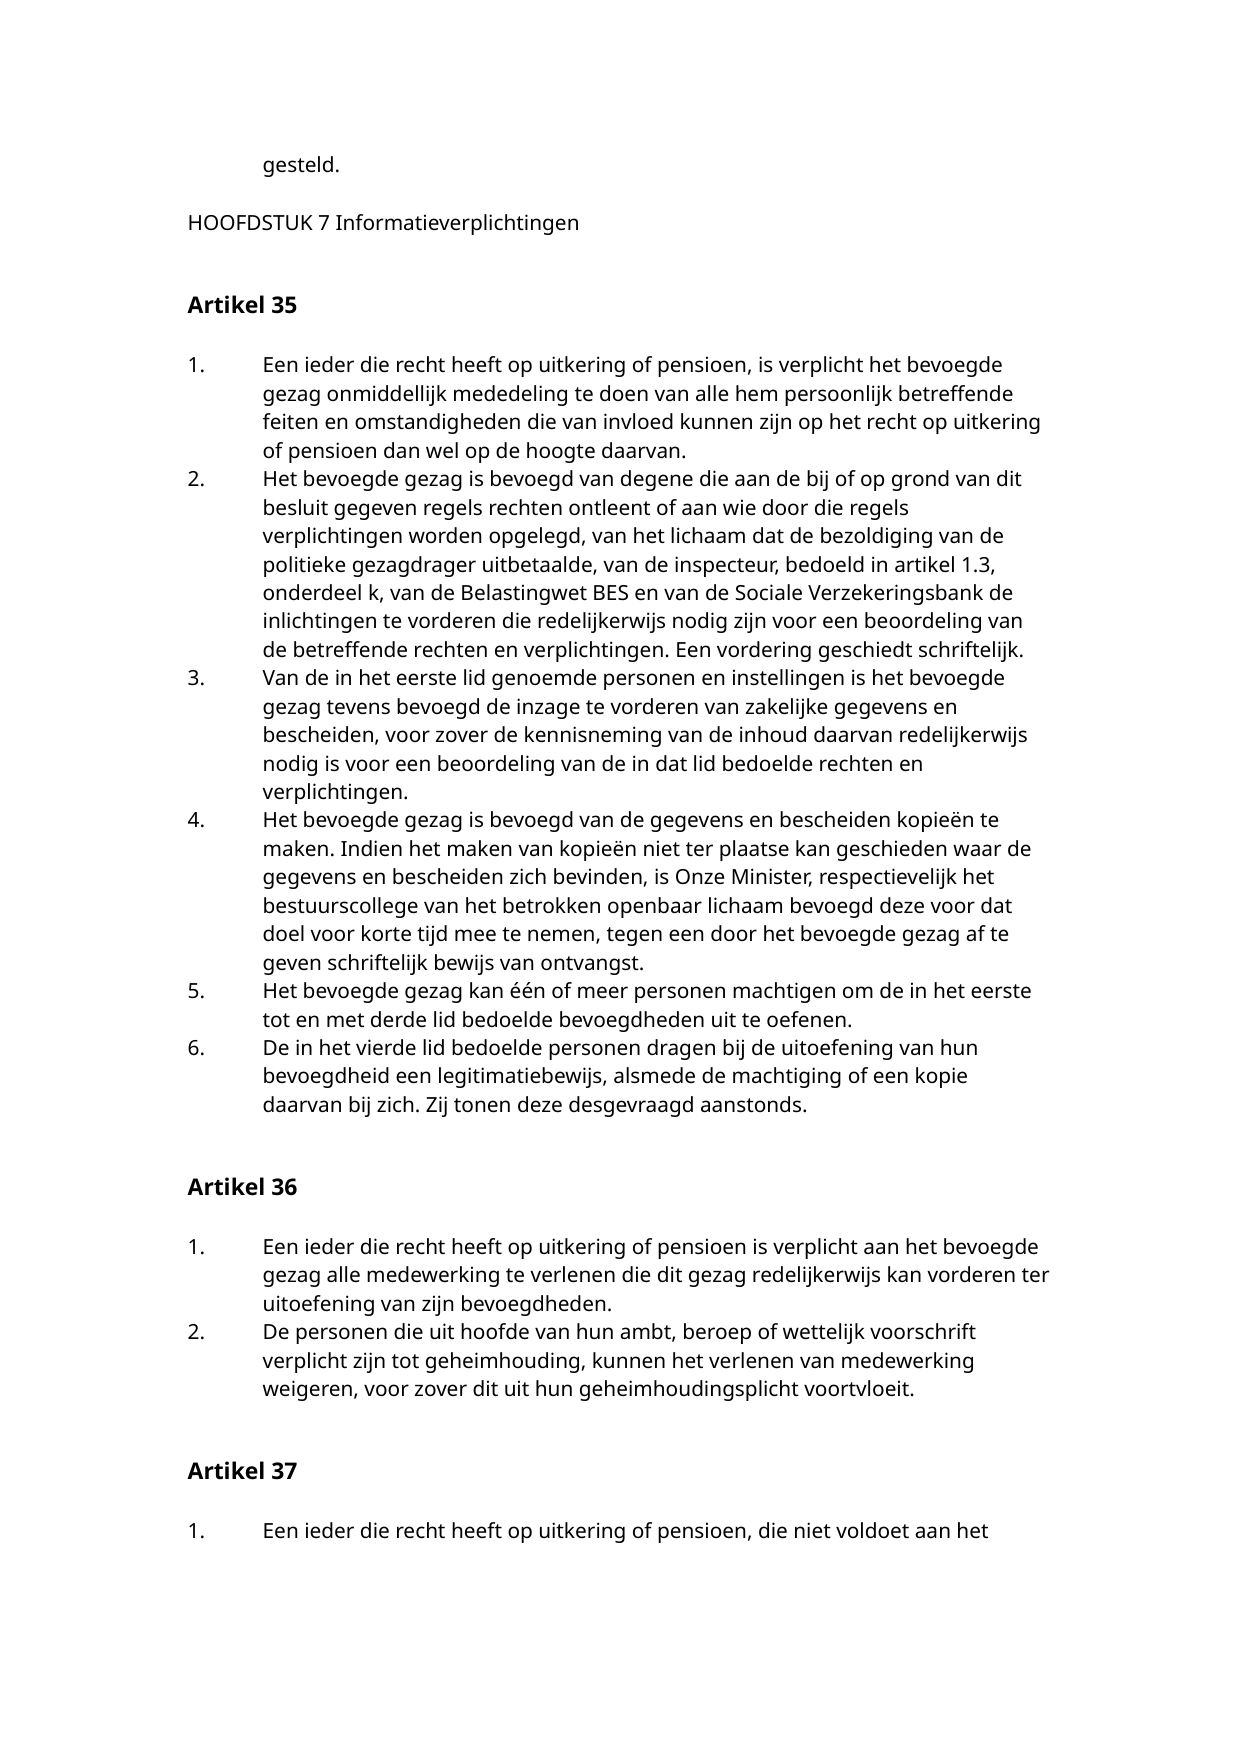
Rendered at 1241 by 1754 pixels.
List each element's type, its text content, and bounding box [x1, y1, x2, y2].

list Een ieder die recht heeft op uitkering of pensioen, is verplicht het bevoegde gezag onmiddellijk mededeling te doen van alle hem persoonlijk betreffende feiten en omstandigheden die van invloed kunnen zijn op het recht op uitkering of pensioen dan wel op de hoogte daarvan. [187, 351, 1053, 464]
subtitle HOOFDSTUK 7 Informatieverplichtingen [187, 208, 1053, 237]
subtitle Artikel 35 [187, 289, 1053, 321]
list De personen die uit hoofde van hun ambt, beroep of wettelijk voorschrift verplicht zijn tot geheimhouding, kunnen het verlenen van medewerking weigeren, voor zover dit uit hun geheimhoudingsplicht voortvloeit. [187, 1317, 1053, 1403]
subtitle Artikel 36 [187, 1171, 1053, 1202]
list Van de in het eerste lid genoemde personen en instellingen is het bevoegde gezag tevens bevoegd de inzage te vorderen van zakelijke gegevens en bescheiden, voor zover de kennisneming van de inhoud daarvan redelijkerwijs nodig is voor een beoordeling van de in dat lid bedoelde rechten en verplichtingen. [187, 663, 1053, 806]
list Het bevoegde gezag kan één of meer personen machtigen om de in het eerste tot en met derde lid bedoelde bevoegdheden uit te oefenen. [187, 976, 1053, 1033]
subtitle Artikel 37 [187, 1455, 1053, 1487]
list Een ieder die recht heeft op uitkering of pensioen, die niet voldoet aan het [187, 1517, 1053, 1545]
list Het bevoegde gezag is bevoegd van degene die aan de bij of op grond van dit besluit gegeven regels rechten ontleent of aan wie door die regels verplichtingen worden opgelegd, van het lichaam dat de bezoldiging van de politieke gezagdrager uitbetaalde, van de inspecteur, bedoeld in artikel 1.3, onderdeel k, van de Belastingwet BES en van de Sociale Verzekeringsbank de inlichtingen te vorderen die redelijkerwijs nodig zijn voor een beoordeling van de betreffende rechten en verplichtingen. Een vordering geschiedt schriftelijk. [187, 464, 1053, 663]
list Het bevoegde gezag is bevoegd van de gegevens en bescheiden kopieën te maken. Indien het maken van kopieën niet ter plaatse kan geschieden waar de gegevens en bescheiden zich bevinden, is Onze Minister, respectievelijk het bestuurscollege van het betrokken openbaar lichaam bevoegd deze voor dat doel voor korte tijd mee te nemen, tegen een door het bevoegde gezag af te geven schriftelijk bewijs van ontvangst. [187, 806, 1053, 976]
list De in het vierde lid bedoelde personen dragen bij de uitoefening van hun bevoegdheid een legitimatiebewijs, alsmede de machtiging of een kopie daarvan bij zich. Zij tonen deze desgevraagd aanstonds. [187, 1033, 1053, 1118]
list gesteld. [187, 150, 1053, 178]
list Een ieder die recht heeft op uitkering of pensioen is verplicht aan het bevoegde gezag alle medewerking te verlenen die dit gezag redelijkerwijs kan vorderen ter uitoefening van zijn bevoegdheden. [187, 1232, 1053, 1317]
